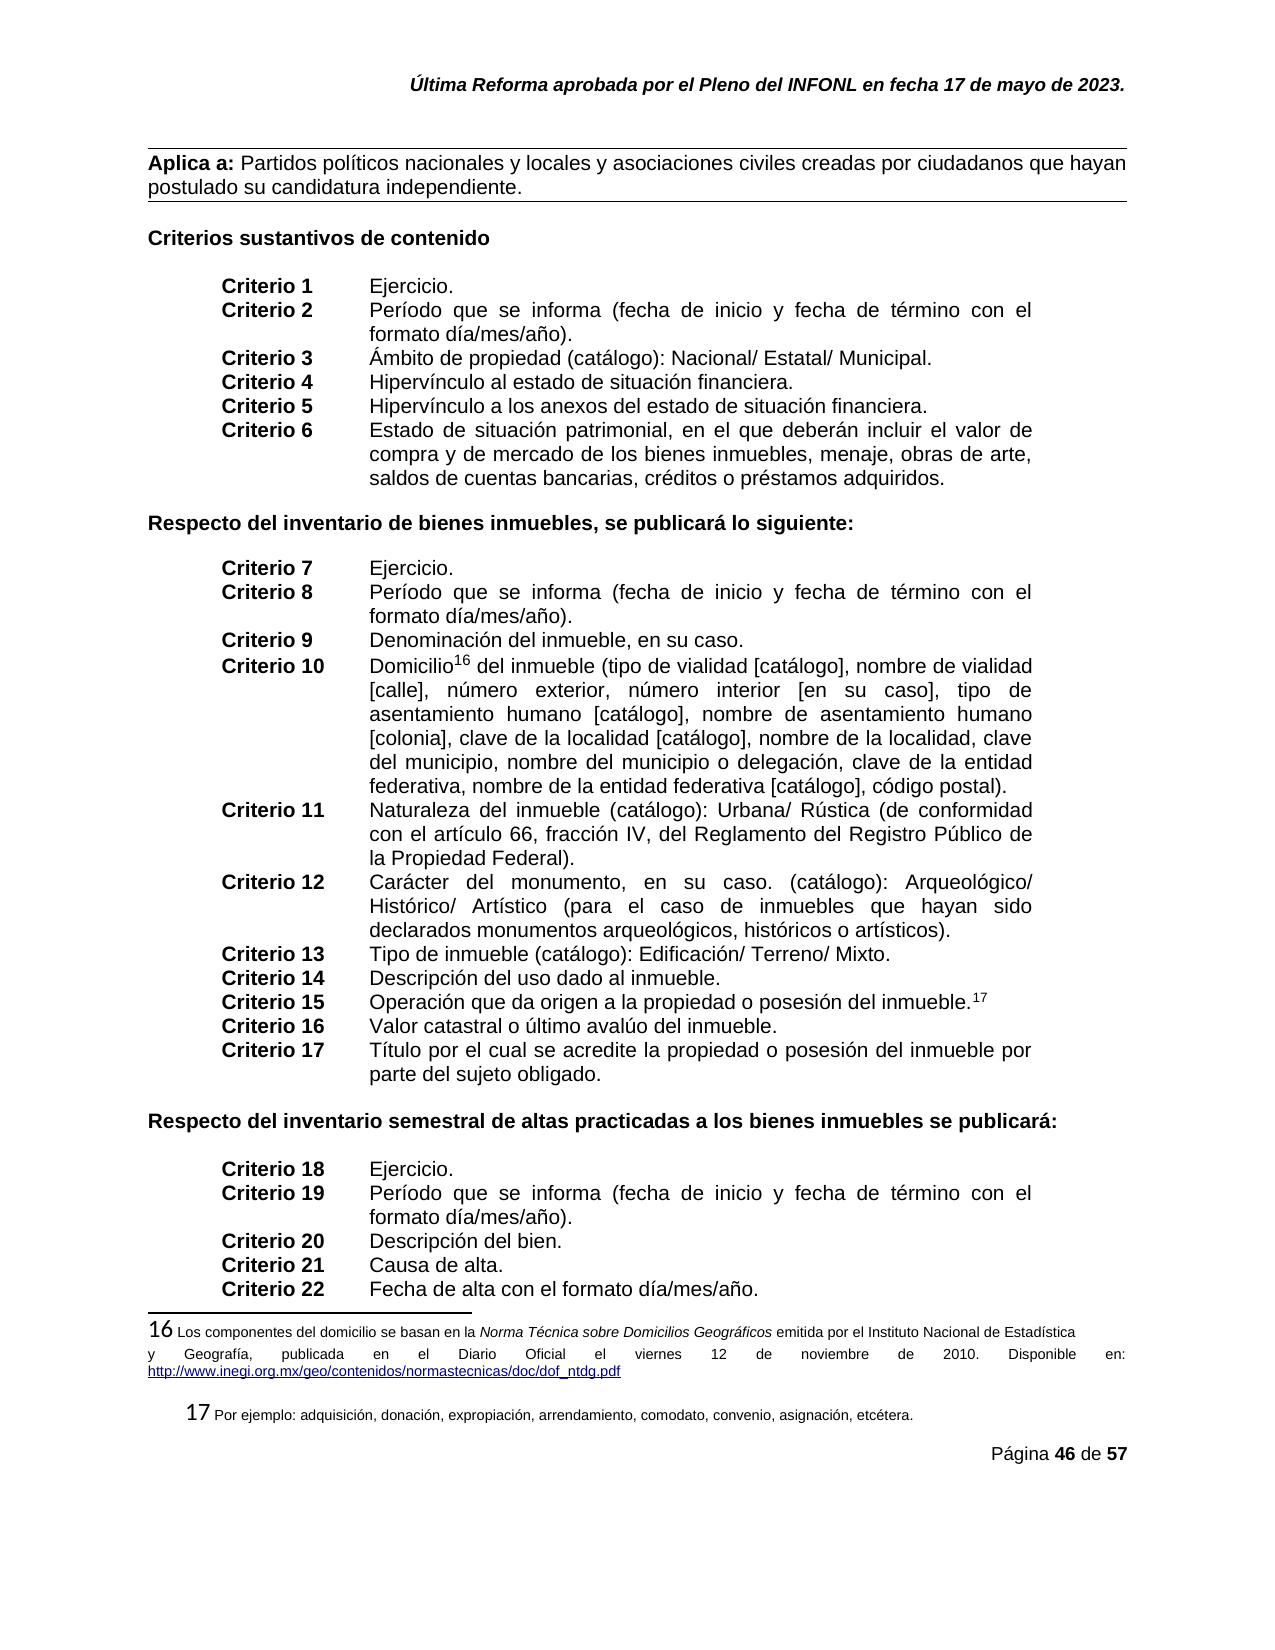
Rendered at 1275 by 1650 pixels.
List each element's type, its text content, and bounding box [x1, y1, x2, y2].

text Criterio 17 Título por el cual se acredite la propiedad o posesión del inmueble por parte del sujeto obligado. [221, 1037, 1033, 1085]
text Respecto del inventario semestral de altas practicadas a los bienes inmuebles se publicará: [148, 1109, 1127, 1133]
text Criterio 13 Tipo de inmueble (catálogo): Edificación/ Terreno/ Mixto. [221, 942, 1033, 966]
text Criterio 2 Período que se informa (fecha de inicio y fecha de término con el formato día/mes/año). [221, 298, 1033, 346]
text Criterio 16 Valor catastral o último avalúo del inmueble. [221, 1013, 1033, 1037]
text Criterio 1 Ejercicio. [221, 274, 1033, 298]
text Respecto del inventario de bienes inmuebles, se publicará lo siguiente: [148, 511, 1127, 534]
text Criterio 22 Fecha de alta con el formato día/mes/año. [221, 1277, 1033, 1301]
text Criterio 14 Descripción del uso dado al inmueble. [221, 966, 1033, 989]
list Los componentes del domicilio se basan en la Norma Técnica sobre Domicilios Geográficos emitida por el Instituto Nacional de Estadística [148, 1313, 1127, 1343]
text Criterio 19 Período que se informa (fecha de inicio y fecha de término con el formato día/mes/año). [221, 1181, 1033, 1229]
text Criterio 6 Estado de situación patrimonial, en el que deberán incluir el valor de compra y de mercado de los bienes inmuebles, menaje, obras de arte, saldos de cuentas bancarias, créditos o préstamos adquiridos. [221, 417, 1033, 489]
text Criterios sustantivos de contenido [148, 226, 1127, 250]
text Criterio 5 Hipervínculo a los anexos del estado de situación financiera. [221, 393, 1033, 417]
text Criterio 15 Operación que da origen a la propiedad o posesión del inmueble. [221, 989, 1033, 1013]
text Criterio 10 Domicilio del inmueble (tipo de vialidad [catálogo], nombre de vialidad [calle], número exterior, número interior [en su caso], tipo de asentamiento humano [catálogo], nombre de asentamiento humano [colonia], clave de la localidad [catálogo], nombre de la localidad, clave del municipio, nombre del municipio o delegación, clave de la entidad federativa, nombre de la entidad federativa [catálogo], código postal). [221, 652, 1033, 798]
text Criterio 20 Descripción del bien. [221, 1229, 1033, 1253]
text Criterio 7 Ejercicio. [221, 556, 1033, 580]
text Criterio 11 Naturaleza del inmueble (catálogo): Urbana/ Rústica (de conformidad con el artículo 66, fracción IV, del Reglamento del Registro Público de la Propiedad Federal). [221, 798, 1033, 870]
text Criterio 9 Denominación del inmueble, en su caso. [221, 628, 1033, 652]
text Aplica a: Partidos políticos nacionales y locales y asociaciones civiles creadas por ciudadanos que hayan postulado su candidatura independiente. [148, 149, 1127, 201]
text Criterio 8 Período que se informa (fecha de inicio y fecha de término con el formato día/mes/año). [221, 580, 1033, 628]
list Por ejemplo: adquisición, donación, expropiación, arrendamiento, comodato, convenio, asignación, etcétera. [185, 1396, 1127, 1426]
text Criterio 4 Hipervínculo al estado de situación financiera. [221, 369, 1033, 393]
text Criterio 18 Ejercicio. [221, 1157, 1033, 1181]
text Criterio 3 Ámbito de propiedad (catálogo): Nacional/ Estatal/ Municipal. [221, 346, 1033, 369]
text Criterio 21 Causa de alta. [221, 1253, 1033, 1277]
text Criterio 12 Carácter del monumento, en su caso. (catálogo): Arqueológico/ Histórico/ Artístico (para el caso de inmuebles que hayan sido declarados monumentos arqueológicos, históricos o artísticos). [221, 870, 1033, 942]
text y Geografía, publicada en el Diario Oficial el viernes 12 de noviembre de 2010. Disponible en: http://www.inegi.org.mx/geo/contenidos/normastecnicas/doc/dof_ntdg.pdf [148, 1346, 1127, 1379]
